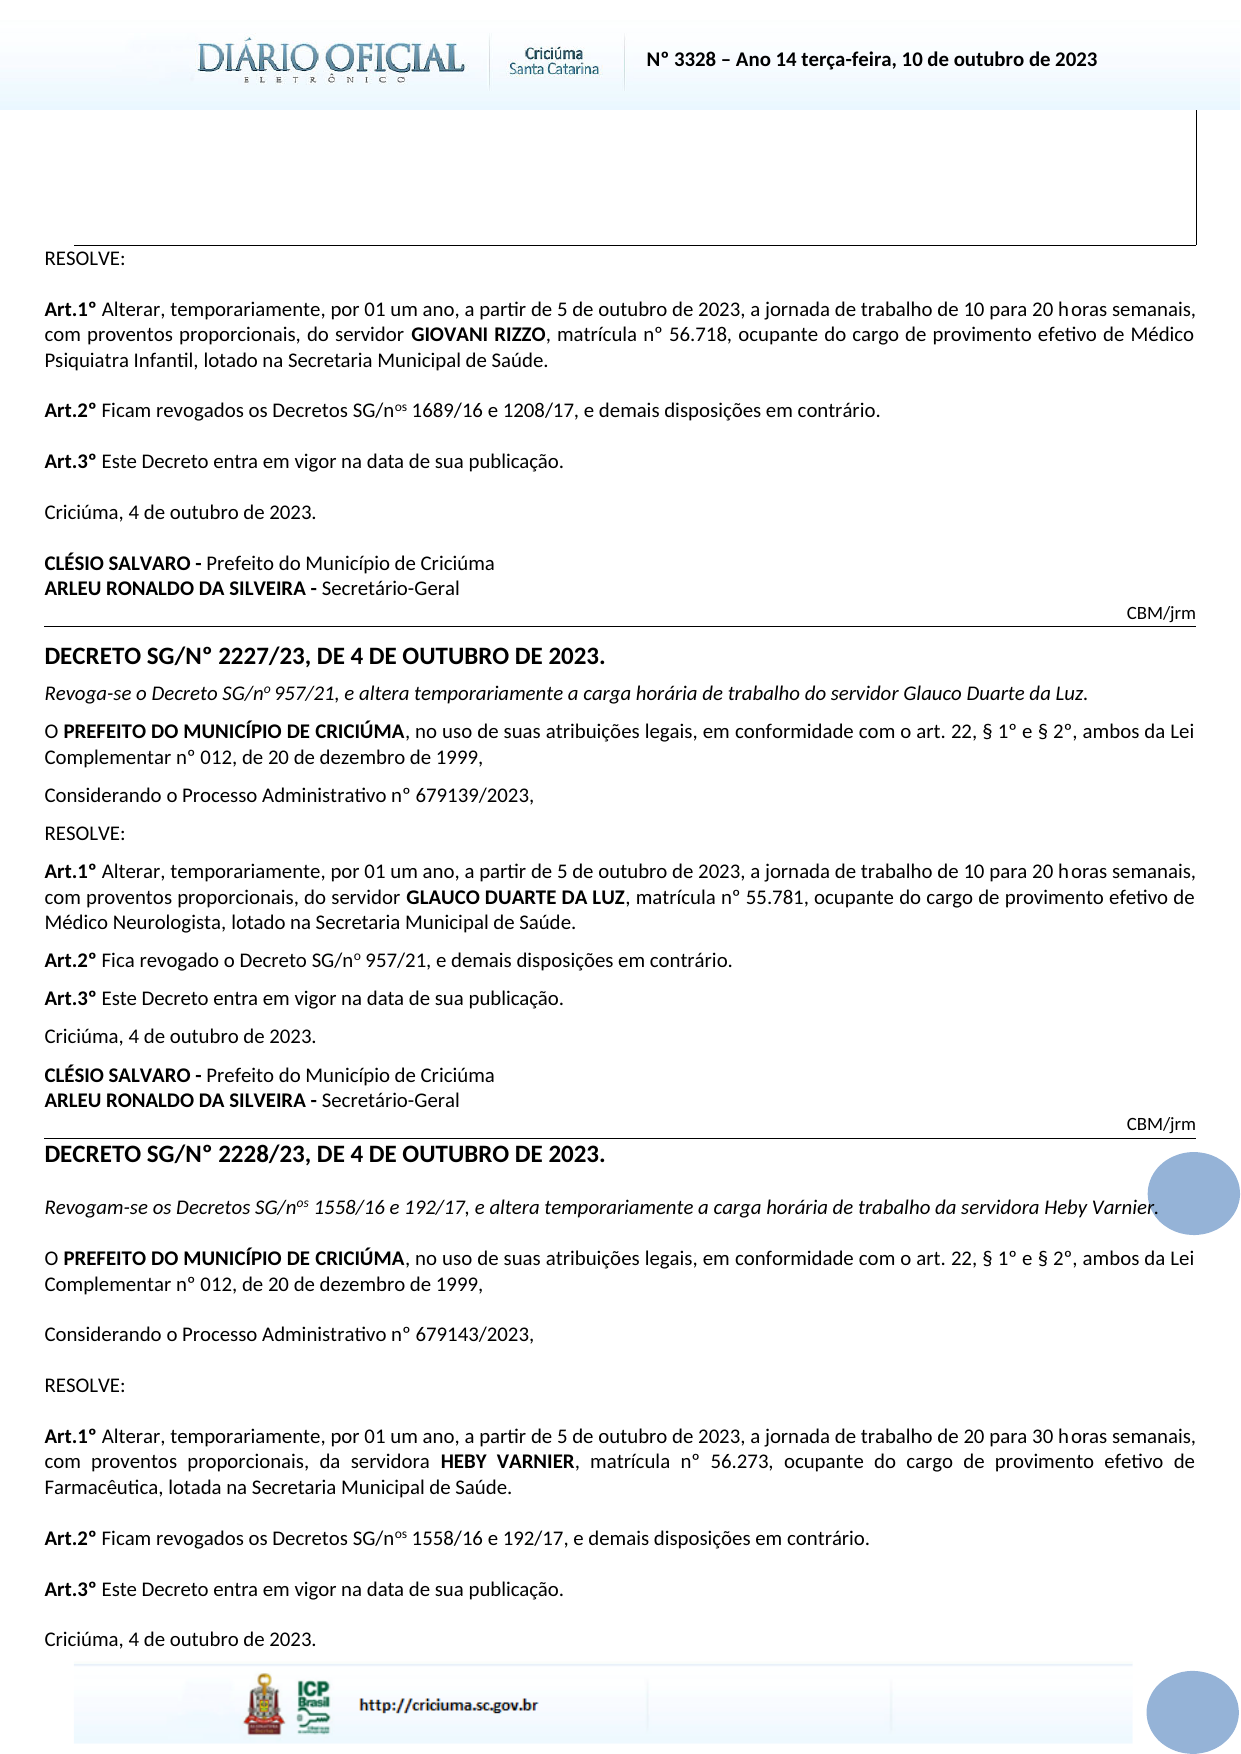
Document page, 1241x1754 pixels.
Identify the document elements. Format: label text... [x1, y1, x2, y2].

text RESOLVE: [44, 820, 1196, 846]
text Art.1º Alterar, temporariamente, por 01 um ano, a partir de 5 de outubro de 2023, a jornada de trabalho de 10 para 20 horas semanais, com proventos proporcionais, do servidor GLAUCO DUARTE DA LUZ, matrícula nº 55.781, ocupante do cargo de provimento efetivo de Médico Neurologista, lotado na Secretaria Municipal de Saúde. [44, 858, 1196, 935]
text Art.3º Este Decreto entra em vigor na data de sua publicação. [44, 986, 1196, 1011]
text Criciúma, 4 de outubro de 2023. [44, 499, 1196, 525]
text Art.3º Este Decreto entra em vigor na data de sua publicação. [44, 448, 1196, 474]
text Art.1º Alterar, temporariamente, por 01 um ano, a partir de 5 de outubro de 2023, a jornada de trabalho de 20 para 30 horas semanais, com proventos proporcionais, da servidora HEBY VARNIER, matrícula nº 56.273, ocupante do cargo de provimento efetivo de Farmacêutica, lotada na Secretaria Municipal de Saúde. [44, 1423, 1196, 1499]
text RESOLVE: [44, 1372, 1196, 1398]
text Criciúma, 4 de outubro de 2023. [44, 1024, 1196, 1049]
text O PREFEITO DO MUNICÍPIO DE CRICIÚMA, no uso de suas atribuições legais, em conformidade com o art. 22, § 1º e § 2º, ambos da Lei Complementar nº 012, de 20 de dezembro de 1999, [44, 719, 1196, 769]
text Criciúma, 4 de outubro de 2023. [44, 1627, 1196, 1652]
text CLÉSIO SALVARO - Prefeito do Município de Criciúma [44, 550, 1196, 576]
text ARLEU RONALDO DA SILVEIRA - Secretário-Geral [44, 576, 1196, 601]
text Art.2º Ficam revogados os Decretos SG/nos 1558/16 e 192/17, e demais disposições em contrário. [44, 1525, 1196, 1550]
text Revoga-se o Decreto SG/no 957/21, e altera temporariamente a carga horária de trabalho do servidor Glauco Duarte da Luz. [44, 681, 1196, 706]
text Art.2º Fica revogado o Decreto SG/no 957/21, e demais disposições em contrário. [44, 947, 1196, 973]
text DECRETO SG/Nº 2228/23, DE 4 DE OUTUBRO DE 2023. [44, 1139, 1196, 1169]
text O PREFEITO DO MUNICÍPIO DE CRICIÚMA, no uso de suas atribuições legais, em conformidade com o art. 22, § 1º e § 2º, ambos da Lei Complementar nº 012, de 20 de dezembro de 1999, [44, 1245, 1196, 1296]
text Art.2º Ficam revogados os Decretos SG/nos 1689/16 e 1208/17, e demais disposições em contrário. [44, 398, 1196, 423]
text CBM/jrm [44, 601, 1196, 626]
text RESOLVE: [44, 245, 1196, 271]
text DECRETO SG/Nº 2227/23, DE 4 DE OUTUBRO DE 2023. [44, 640, 1196, 670]
text Considerando o Processo Administrativo nº 679139/2023, [44, 782, 1196, 808]
text Art.3º Este Decreto entra em vigor na data de sua publicação. [44, 1576, 1196, 1601]
text Art.1º Alterar, temporariamente, por 01 um ano, a partir de 5 de outubro de 2023, a jornada de trabalho de 10 para 20 horas semanais, com proventos proporcionais, do servidor GIOVANI RIZZO, matrícula nº 56.718, ocupante do cargo de provimento efetivo de Médico Psiquiatra Infantil, lotado na Secretaria Municipal de Saúde. [44, 296, 1196, 372]
text CLÉSIO SALVARO - Prefeito do Município de Criciúma [44, 1062, 1196, 1087]
text CBM/jrm [44, 1113, 1196, 1138]
text Considerando o Processo Administrativo nº 679143/2023, [44, 1322, 1196, 1347]
text ARLEU RONALDO DA SILVEIRA - Secretário-Geral [44, 1087, 1196, 1113]
text Revogam-se os Decretos SG/nos 1558/16 e 192/17, e altera temporariamente a carga horária de trabalho da servidora Heby Varnier. [44, 1194, 1157, 1220]
